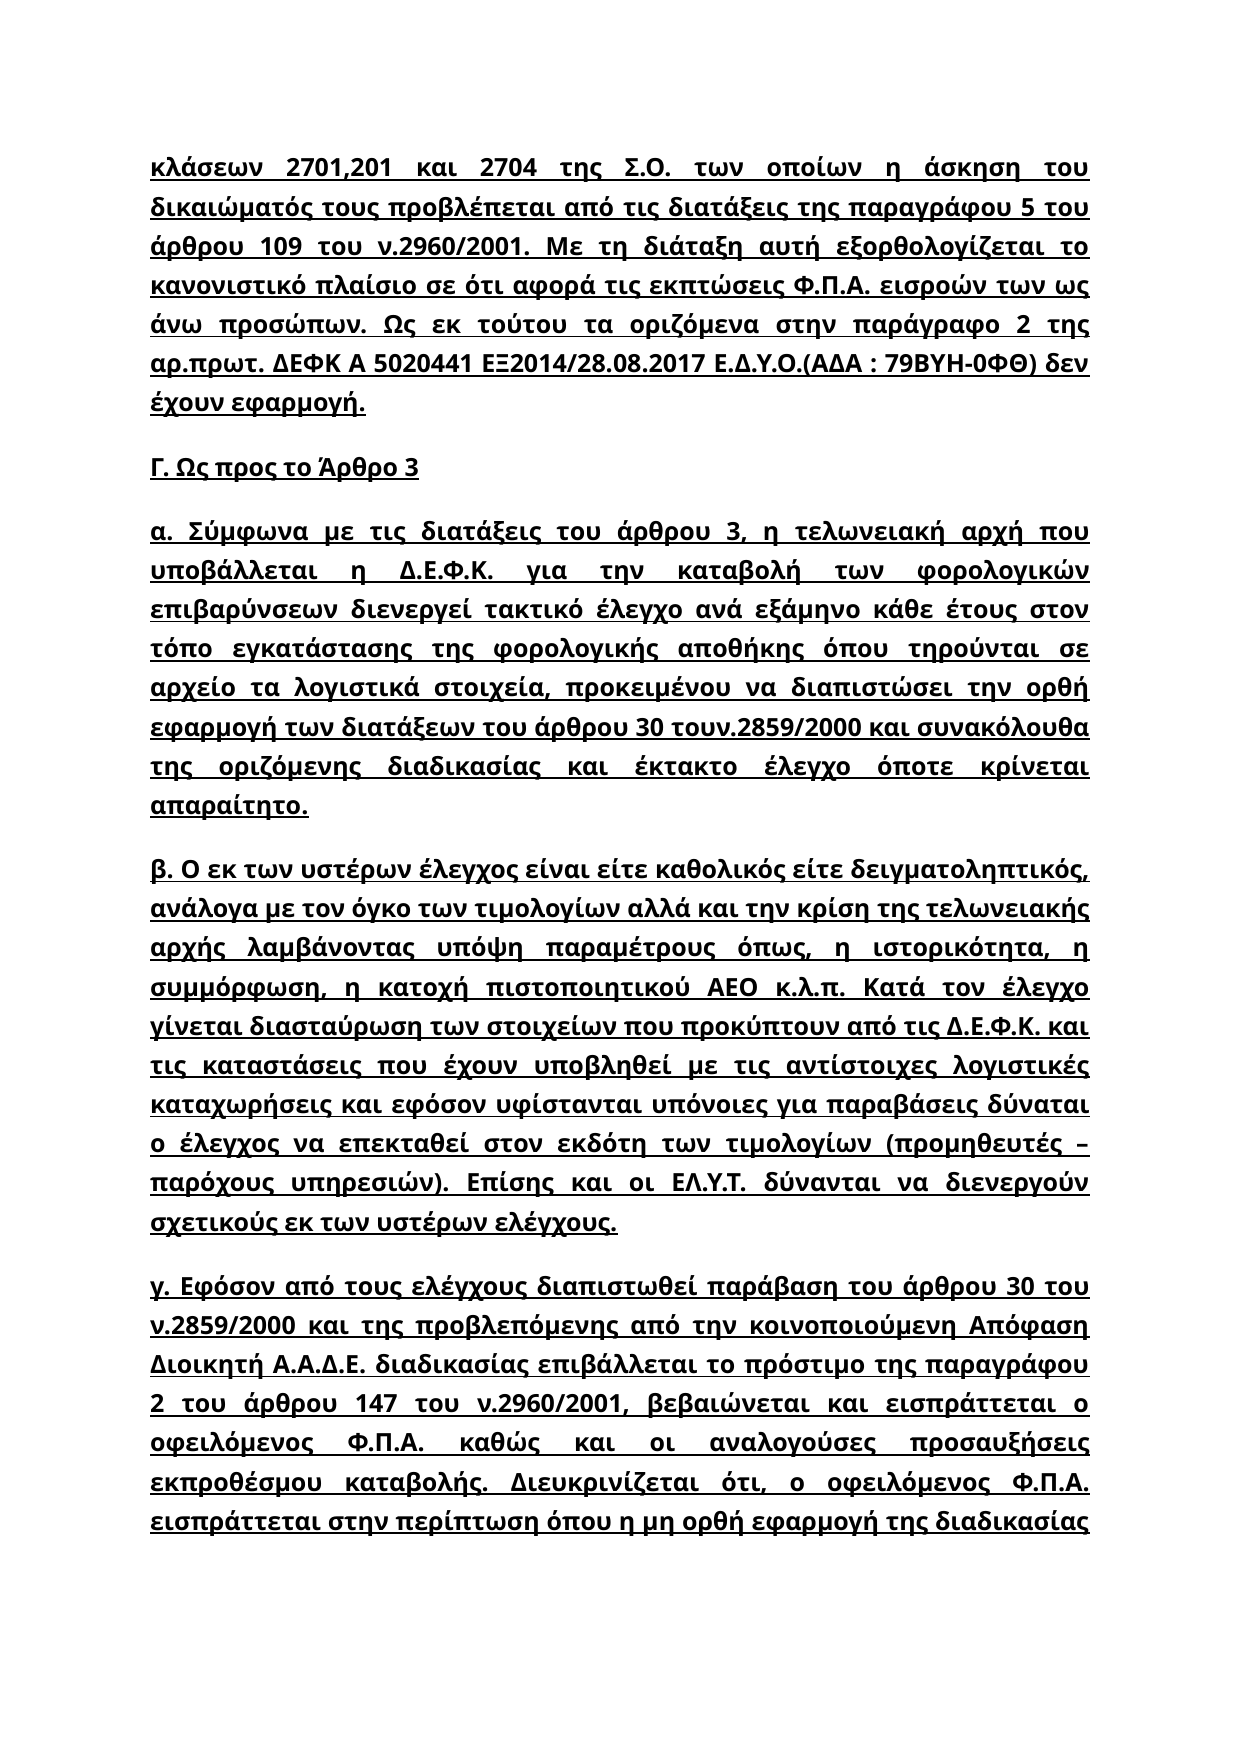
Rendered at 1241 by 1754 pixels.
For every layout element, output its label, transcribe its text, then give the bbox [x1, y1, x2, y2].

text επιβαρύνσεων διενεργεί τακτικό έλεγχο ανά εξάμηνο κάθε έτους στον [150, 583, 1090, 621]
text τόπο εγκατάστασης της φορολογικής αποθήκης όπου τηρούνται σε [150, 622, 1090, 660]
text γ. Εφόσον από τους ελέγχους διαπιστωθεί παράβαση του άρθρου 30 του [150, 1268, 1090, 1297]
text α. Σύμφωνα με τις διατάξεις του άρθρου 3, η τελωνειακή αρχή που [150, 513, 1090, 542]
text κανονιστικό πλαίσιο σε ότι αφορά τις εκπτώσεις Φ.Π.Α. εισροών των ως [150, 259, 1090, 296]
text καταχωρήσεις και εφόσον υφίστανται υπόνοιες για παραβάσεις δύναται [150, 1078, 1090, 1116]
text 2 του άρθρου 147 του ν.2960/2001, βεβαιώνεται και εισπράττεται ο [150, 1377, 1090, 1415]
text κλάσεων 2701,201 και 2704 της Σ.Ο. των οποίων η άσκηση του [150, 150, 1090, 179]
text δικαιώματός τους προβλέπεται από τις διατάξεις της παραγράφου 5 του [150, 181, 1090, 218]
text εφαρμογή των διατάξεων του άρθρου 30 τουν.2859/2000 και συνακόλουθα [150, 701, 1090, 738]
text συμμόρφωση, η κατοχή πιστοποιητικού ΑΕΟ κ.λ.π. Κατά τον έλεγχο [150, 961, 1090, 998]
text της οριζόμενης διαδικασίας και έκτακτο έλεγχο όποτε κρίνεται [150, 740, 1090, 777]
text αρχείο τα λογιστικά στοιχεία, προκειμένου να διαπιστώσει την ορθή [150, 662, 1090, 699]
text εισπράττεται στην περίπτωση όπου η μη ορθή εφαρμογή της διαδικασίας [150, 1495, 1090, 1532]
text γίνεται διασταύρωση των στοιχείων που προκύπτουν από τις Δ.Ε.Φ.Κ. και [150, 1000, 1090, 1037]
text Διοικητή Α.Α.Δ.Ε. διαδικασίας επιβάλλεται το πρόστιμο της παραγράφου [150, 1338, 1090, 1376]
text αρχής λαμβάνοντας υπόψη παραμέτρους όπως, η ιστορικότητα, η [150, 922, 1090, 959]
text ανάλογα με τον όγκο των τιμολογίων αλλά και την κρίση της τελωνειακής [150, 882, 1090, 920]
text άνω προσώπων. Ως εκ τούτου τα οριζόμενα στην παράγραφο 2 της [150, 298, 1090, 336]
text οφειλόμενος Φ.Π.Α. καθώς και οι αναλογούσες προσαυξήσεις [150, 1417, 1090, 1454]
text έχουν εφαρμογή. [150, 377, 1090, 419]
text εκπροθέσμου καταβολής. Διευκρινίζεται ότι, ο οφειλόμενος Φ.Π.Α. [150, 1456, 1090, 1493]
text σχετικούς εκ των υστέρων ελέγχους. [150, 1196, 1090, 1238]
text ο έλεγχος να επεκταθεί στον εκδότη των τιμολογίων (προμηθευτές – [150, 1117, 1090, 1155]
text αρ.πρωτ. ΔΕΦΚ Α 5020441 ΕΞ2014/28.08.2017 Ε.Δ.Υ.Ο.(ΑΔΑ : 79ΒΥΗ-0ΦΘ) δεν [150, 337, 1090, 375]
text απαραίτητο. [150, 779, 1090, 822]
text παρόχους υπηρεσιών). Επίσης και οι ΕΛ.Υ.Τ. δύνανται να διενεργούν [150, 1157, 1090, 1194]
text άρθρου 109 του ν.2960/2001. Με τη διάταξη αυτή εξορθολογίζεται το [150, 220, 1090, 257]
text ν.2859/2000 και της προβλεπόμενης από την κοινοποιούμενη Απόφαση [150, 1299, 1090, 1336]
text τις καταστάσεις που έχουν υποβληθεί με τις αντίστοιχες λογιστικές [150, 1039, 1090, 1076]
text Γ. Ως προς το Άρθρο 3 [150, 449, 1090, 483]
text β. Ο εκ των υστέρων έλεγχος είναι είτε καθολικός είτε δειγματοληπτικός, [150, 852, 1090, 881]
text υποβάλλεται η Δ.Ε.Φ.Κ. για την καταβολή των φορολογικών [150, 544, 1090, 581]
